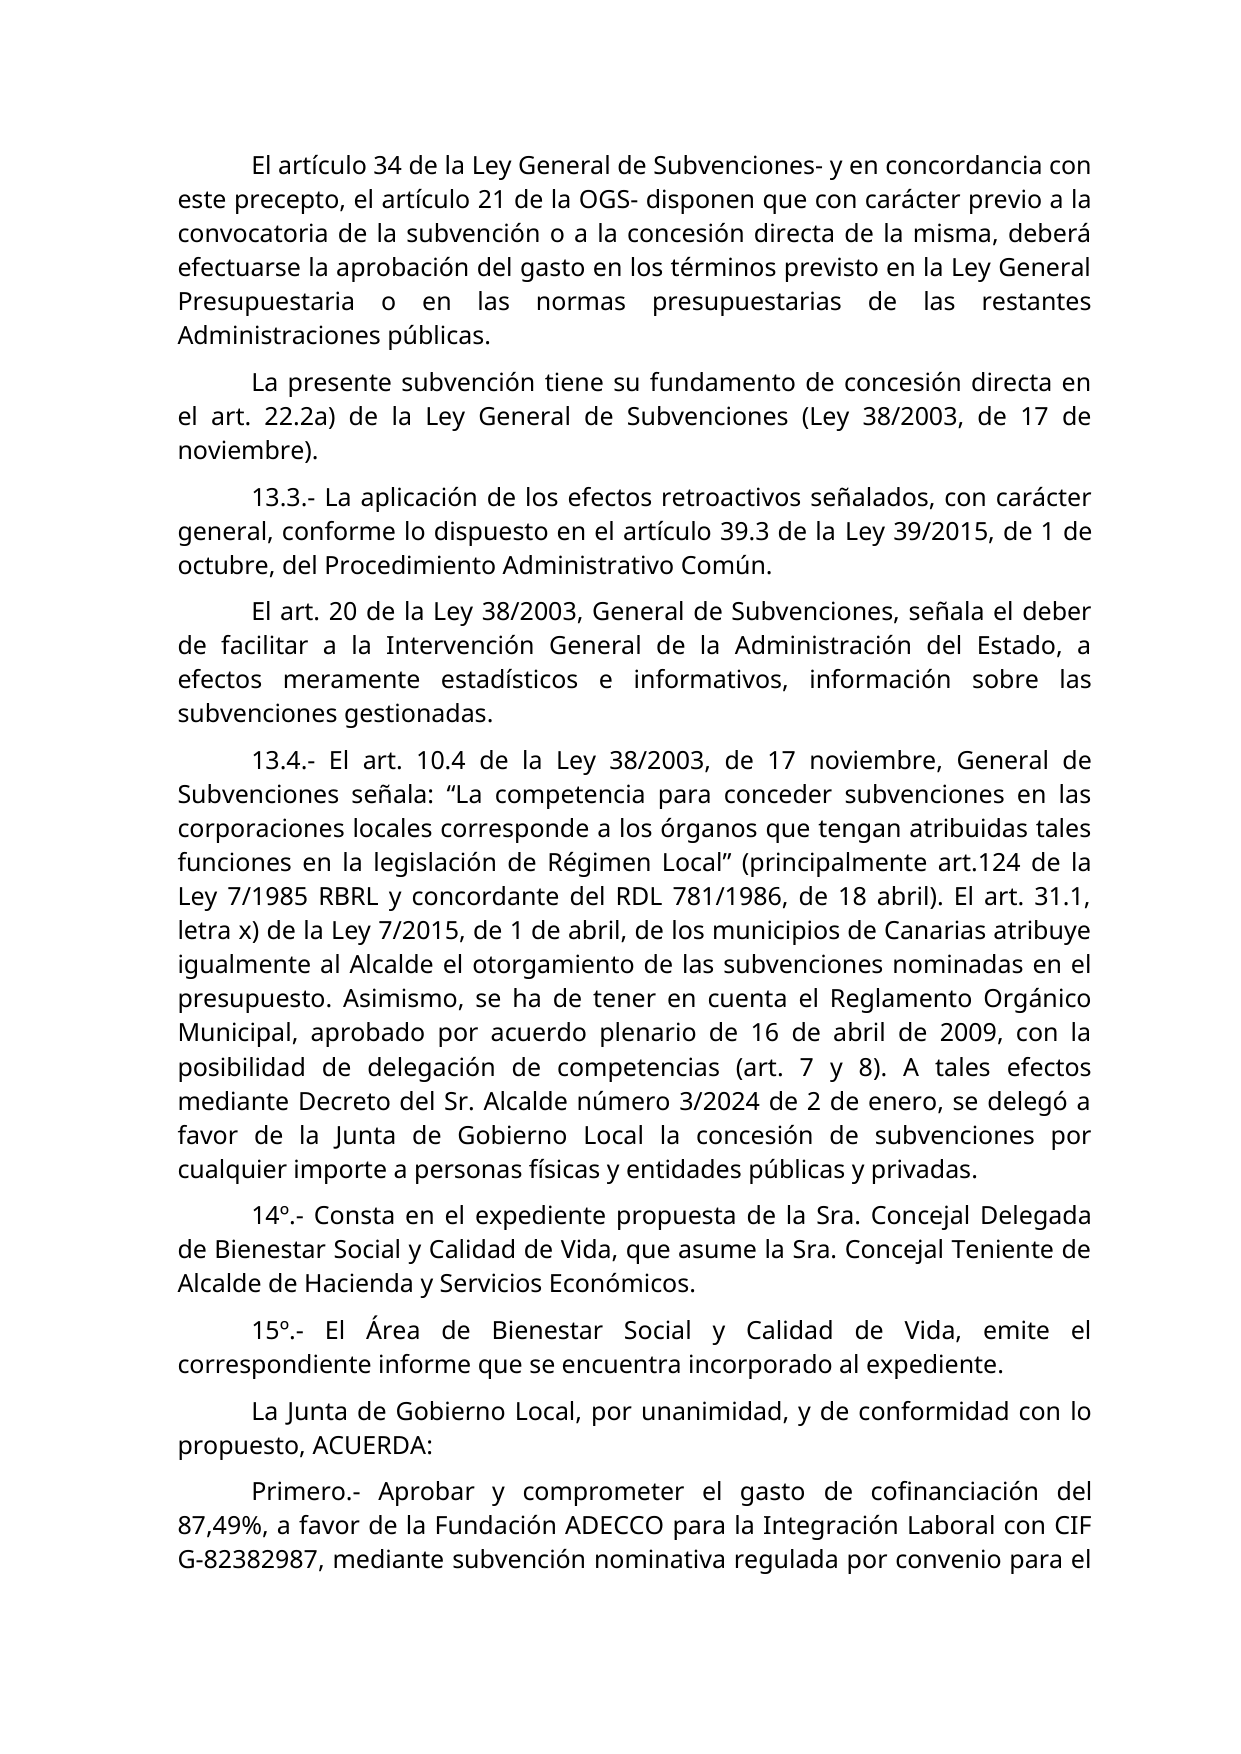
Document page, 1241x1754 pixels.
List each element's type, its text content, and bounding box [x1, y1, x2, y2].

text La presente subvención tiene su fundamento de concesión directa en el art. 22.2a) de la Ley General de Subvenciones (Ley 38/2003, de 17 de noviembre). [177, 364, 1093, 467]
text 13.4.- El art. 10.4 de la Ley 38/2003, de 17 noviembre, General de Subvenciones señala: “La competencia para conceder subvenciones en las corporaciones locales corresponde a los órganos que tengan atribuidas tales funciones en la legislación de Régimen Local” (principalmente art.124 de la Ley 7/1985 RBRL y concordante del RDL 781/1986, de 18 abril). El art. 31.1, letra x) de la Ley 7/2015, de 1 de abril, de los municipios de Canarias atribuye igualmente al Alcalde el otorgamiento de las subvenciones nominadas en el presupuesto. Asimismo, se ha de tener en cuenta el Reglamento Orgánico Municipal, aprobado por acuerdo plenario de 16 de abril de 2009, con la posibilidad de delegación de competencias (art. 7 y 8). A tales efectos mediante Decreto del Sr. Alcalde número 3/2024 de 2 de enero, se delegó a favor de la Junta de Gobierno Local la concesión de subvenciones por cualquier importe a personas físicas y entidades públicas y privadas. [177, 743, 1093, 1185]
text El artículo 34 de la Ley General de Subvenciones- y en concordancia con este precepto, el artículo 21 de la OGS- disponen que con carácter previo a la convocatoria de la subvención o a la concesión directa de la misma, deberá efectuarse la aprobación del gasto en los términos previsto en la Ley General Presupuestaria o en las normas presupuestarias de las restantes Administraciones públicas. [177, 148, 1093, 352]
text 15º.- El Área de Bienestar Social y Calidad de Vida, emite el correspondiente informe que se encuentra incorporado al expediente. [177, 1313, 1093, 1381]
text Primero.- Aprobar y comprometer el gasto de cofinanciación del 87,49%, a favor de la Fundación ADECCO para la Integración Laboral con CIF G-82382987, mediante subvención nominativa regulada por convenio para el [177, 1474, 1093, 1576]
text 13.3.- La aplicación de los efectos retroactivos señalados, con carácter general, conforme lo dispuesto en el artículo 39.3 de la Ley 39/2015, de 1 de octubre, del Procedimiento Administrativo Común. [177, 479, 1093, 581]
text 14º.- Consta en el expediente propuesta de la Sra. Concejal Delegada de Bienestar Social y Calidad de Vida, que asume la Sra. Concejal Teniente de Alcalde de Hacienda y Servicios Económicos. [177, 1198, 1093, 1300]
text El art. 20 de la Ley 38/2003, General de Subvenciones, señala el deber de facilitar a la Intervención General de la Administración del Estado, a efectos meramente estadísticos e informativos, información sobre las subvenciones gestionadas. [177, 594, 1093, 730]
text La Junta de Gobierno Local, por unanimidad, y de conformidad con lo propuesto, ACUERDA: [177, 1393, 1093, 1461]
